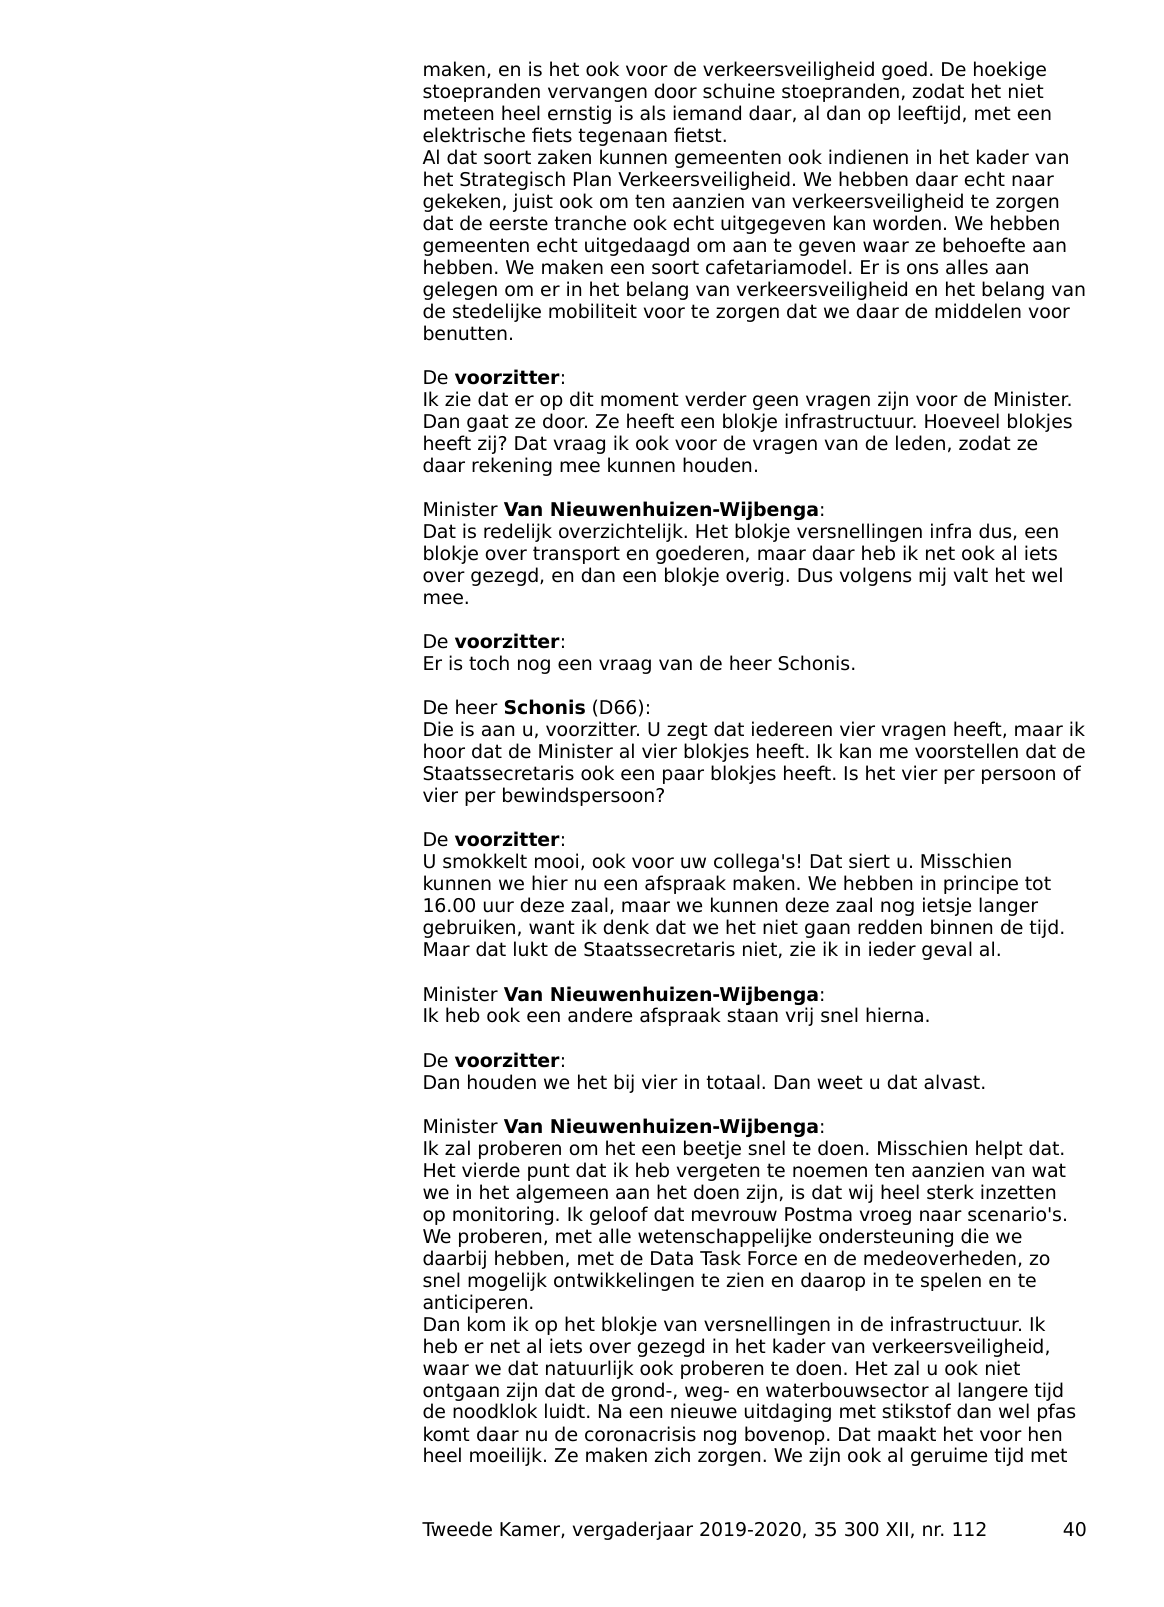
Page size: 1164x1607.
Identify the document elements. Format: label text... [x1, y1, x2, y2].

text De voorzitter: [422, 367, 1087, 389]
text Dat is redelijk overzichtelijk. Het blokje versnellingen infra dus, een blokje over transport en goederen, maar daar heb ik net ook al iets over gezegd, en dan een blokje overig. Dus volgens mij valt het wel mee. [422, 521, 1087, 609]
text Al dat soort zaken kunnen gemeenten ook indienen in het kader van het Strategisch Plan Verkeersveiligheid. We hebben daar echt naar gekeken, juist ook om ten aanzien van verkeersveiligheid te zorgen dat de eerste tranche ook echt uitgegeven kan worden. We hebben gemeenten echt uitgedaagd om aan te geven waar ze behoefte aan hebben. We maken een soort cafetariamodel. Er is ons alles aan gelegen om er in het belang van verkeersveiligheid en het belang van de stedelijke mobiliteit voor te zorgen dat we daar de middelen voor benutten. [422, 147, 1087, 345]
text Minister Van Nieuwenhuizen-Wijbenga: [422, 983, 1087, 1005]
text Die is aan u, voorzitter. U zegt dat iedereen vier vragen heeft, maar ik hoor dat de Minister al vier blokjes heeft. Ik kan me voorstellen dat de Staatssecretaris ook een paar blokjes heeft. Is het vier per persoon of vier per bewindspersoon? [422, 719, 1087, 807]
text Dan houden we het bij vier in totaal. Dan weet u dat alvast. [422, 1072, 1087, 1093]
text maken, en is het ook voor de verkeersveiligheid goed. De hoekige stoepranden vervangen door schuine stoepranden, zodat het niet meteen heel ernstig is als iemand daar, al dan op leeftijd, met een elektrische fiets tegenaan fietst. [422, 59, 1087, 147]
text Minister Van Nieuwenhuizen-Wijbenga: [422, 1116, 1087, 1138]
text Ik zie dat er op dit moment verder geen vragen zijn voor de Minister. Dan gaat ze door. Ze heeft een blokje infrastructuur. Hoeveel blokjes heeft zij? Dat vraag ik ook voor de vragen van de leden, zodat ze daar rekening mee kunnen houden. [422, 389, 1087, 477]
text De voorzitter: [422, 1049, 1087, 1072]
text Er is toch nog een vraag van de heer Schonis. [422, 653, 1087, 675]
text U smokkelt mooi, ook voor uw collega's! Dat siert u. Misschien kunnen we hier nu een afspraak maken. We hebben in principe tot 16.00 uur deze zaal, maar we kunnen deze zaal nog ietsje langer gebruiken, want ik denk dat we het niet gaan redden binnen de tijd. Maar dat lukt de Staatssecretaris niet, zie ik in ieder geval al. [422, 851, 1087, 961]
text Dan kom ik op het blokje van versnellingen in de infrastructuur. Ik heb er net al iets over gezegd in het kader van verkeersveiligheid, waar we dat natuurlijk ook proberen te doen. Het zal u ook niet ontgaan zijn dat de grond-, weg- en waterbouwsector al langere tijd de noodklok luidt. Na een nieuwe uitdaging met stikstof dan wel pfas komt daar nu de coronacrisis nog bovenop. Dat maakt het voor hen heel moeilijk. Ze maken zich zorgen. We zijn ook al geruime tijd met [422, 1313, 1087, 1467]
text De voorzitter: [422, 631, 1087, 653]
text Ik zal proberen om het een beetje snel te doen. Misschien helpt dat. Het vierde punt dat ik heb vergeten te noemen ten aanzien van wat we in het algemeen aan het doen zijn, is dat wij heel sterk inzetten op monitoring. Ik geloof dat mevrouw Postma vroeg naar scenario's. We proberen, met alle wetenschappelijke ondersteuning die we daarbij hebben, met de Data Task Force en de medeoverheden, zo snel mogelijk ontwikkelingen te zien en daarop in te spelen en te anticiperen. [422, 1138, 1087, 1313]
text Ik heb ook een andere afspraak staan vrij snel hierna. [422, 1005, 1087, 1027]
text De voorzitter: [422, 829, 1087, 851]
text Minister Van Nieuwenhuizen-Wijbenga: [422, 499, 1087, 521]
text De heer Schonis (D66): [422, 697, 1087, 719]
